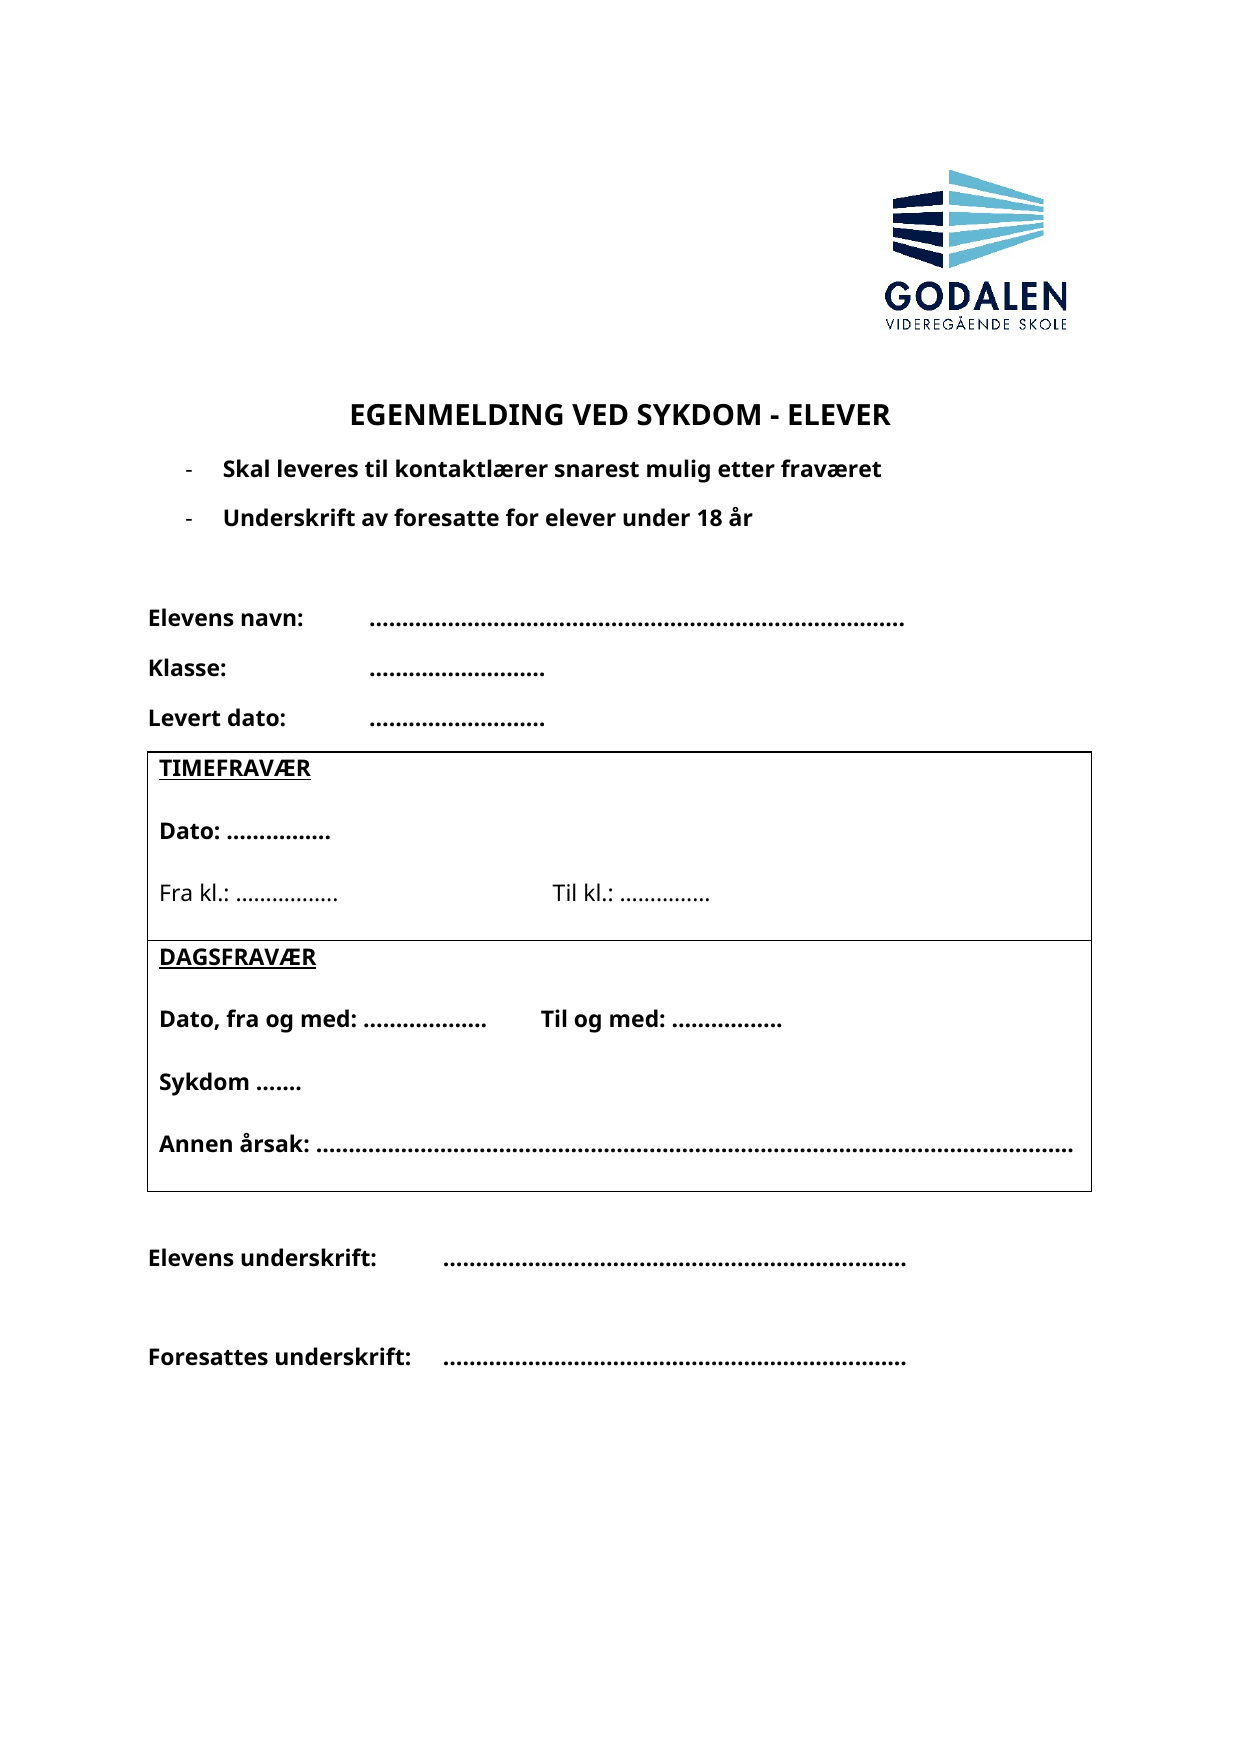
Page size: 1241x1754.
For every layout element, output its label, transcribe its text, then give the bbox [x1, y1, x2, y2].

text Levert dato: ……………………… [148, 702, 1093, 733]
text Elevens navn: ………………………………………………………………………. [148, 602, 1093, 633]
text Klasse: ……………………… [148, 652, 1093, 683]
text Foresattes underskrift: …………………………………………………………….. [148, 1341, 1093, 1373]
table_cell DAGSFRAVÆR Dato, fra og med: ………………. Til og med: …………….. Sykdom ……. Annen årsak: …………………………………………………………………………………………………….. [148, 941, 1091, 1191]
text Elevens underskrift: …………………………………………………………….. [148, 1242, 1093, 1273]
text EGENMELDING VED SYKDOM - ELEVER [148, 394, 1093, 434]
list Underskrift av foresatte for elever under 18 år [185, 502, 1093, 534]
table_header TIMEFRAVÆR Dato: ……………. Fra kl.: …………….. Til kl.: …………… [148, 753, 1091, 940]
list Skal leveres til kontaktlærer snarest mulig etter fraværet [185, 453, 1093, 484]
